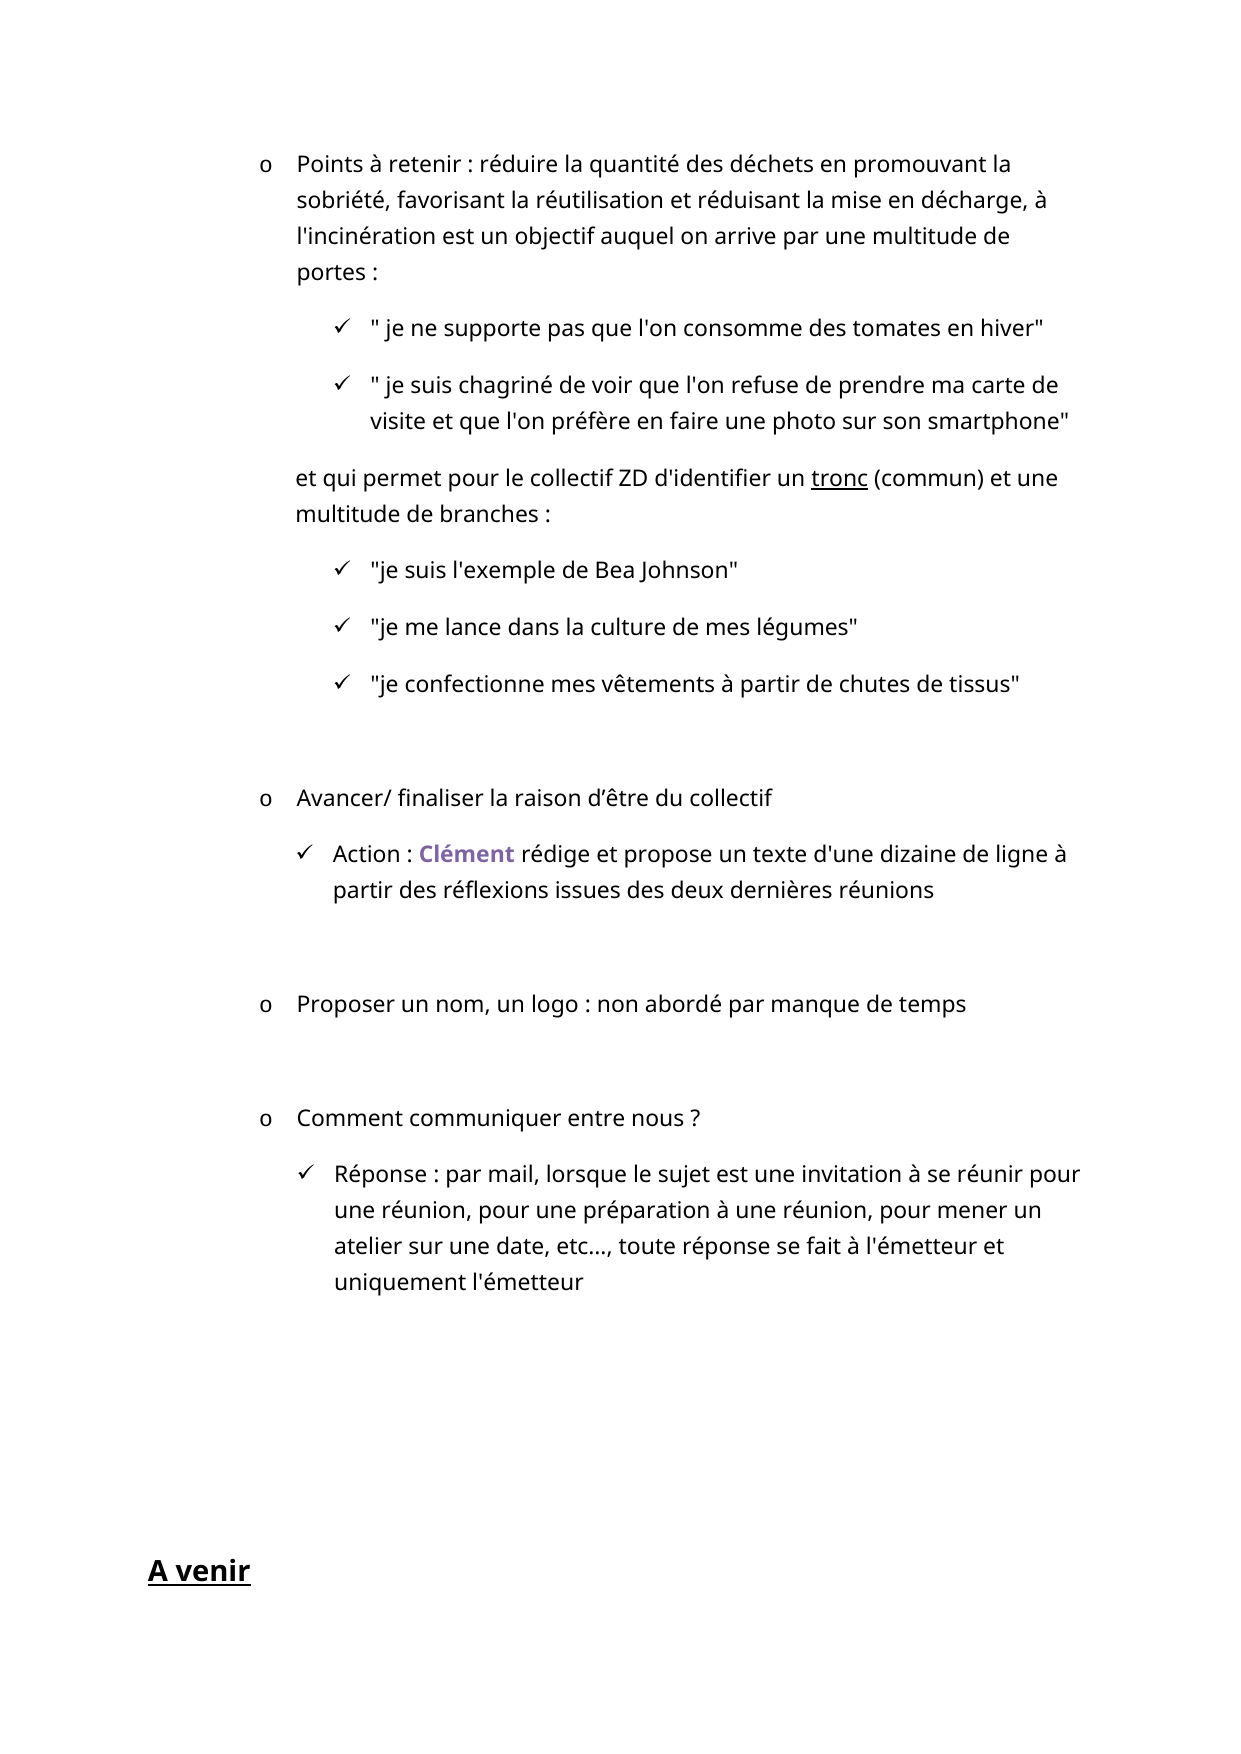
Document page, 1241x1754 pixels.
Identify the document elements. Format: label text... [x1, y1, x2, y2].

list "je confectionne mes vêtements à partir de chutes de tissus" [333, 668, 1093, 699]
list Comment communiquer entre nous ? [259, 1102, 1093, 1133]
list Points à retenir : réduire la quantité des déchets en promouvant la sobriété, favorisant la réutilisation et réduisant la mise en décharge, à l'incinération est un objectif auquel on arrive par une multitude de portes : [259, 148, 1093, 287]
list "je suis l'exemple de Bea Johnson" [333, 554, 1093, 586]
list " je suis chagriné de voir que l'on refuse de prendre ma carte de visite et que l'on préfère en faire une photo sur son smartphone" [333, 369, 1093, 436]
list " je ne supporte pas que l'on consomme des tomates en hiver" [333, 312, 1093, 343]
text A venir [148, 1550, 1093, 1590]
list Avancer/ finaliser la raison d’être du collectif [259, 782, 1093, 813]
list "je me lance dans la culture de mes légumes" [333, 611, 1093, 642]
list Réponse : par mail, lorsque le sujet est une invitation à se réunir pour une réunion, pour une préparation à une réunion, pour mener un atelier sur une date, etc…, toute réponse se fait à l'émetteur et uniquement l'émetteur [296, 1158, 1093, 1297]
list Proposer un nom, un logo : non abordé par manque de temps [259, 988, 1093, 1019]
list Action : Clément rédige et propose un texte d'une dizaine de ligne à partir des réflexions issues des deux dernières réunions [295, 838, 1093, 906]
list et qui permet pour le collectif ZD d'identifier un tronc (commun) et une multitude de branches : [295, 462, 1093, 529]
